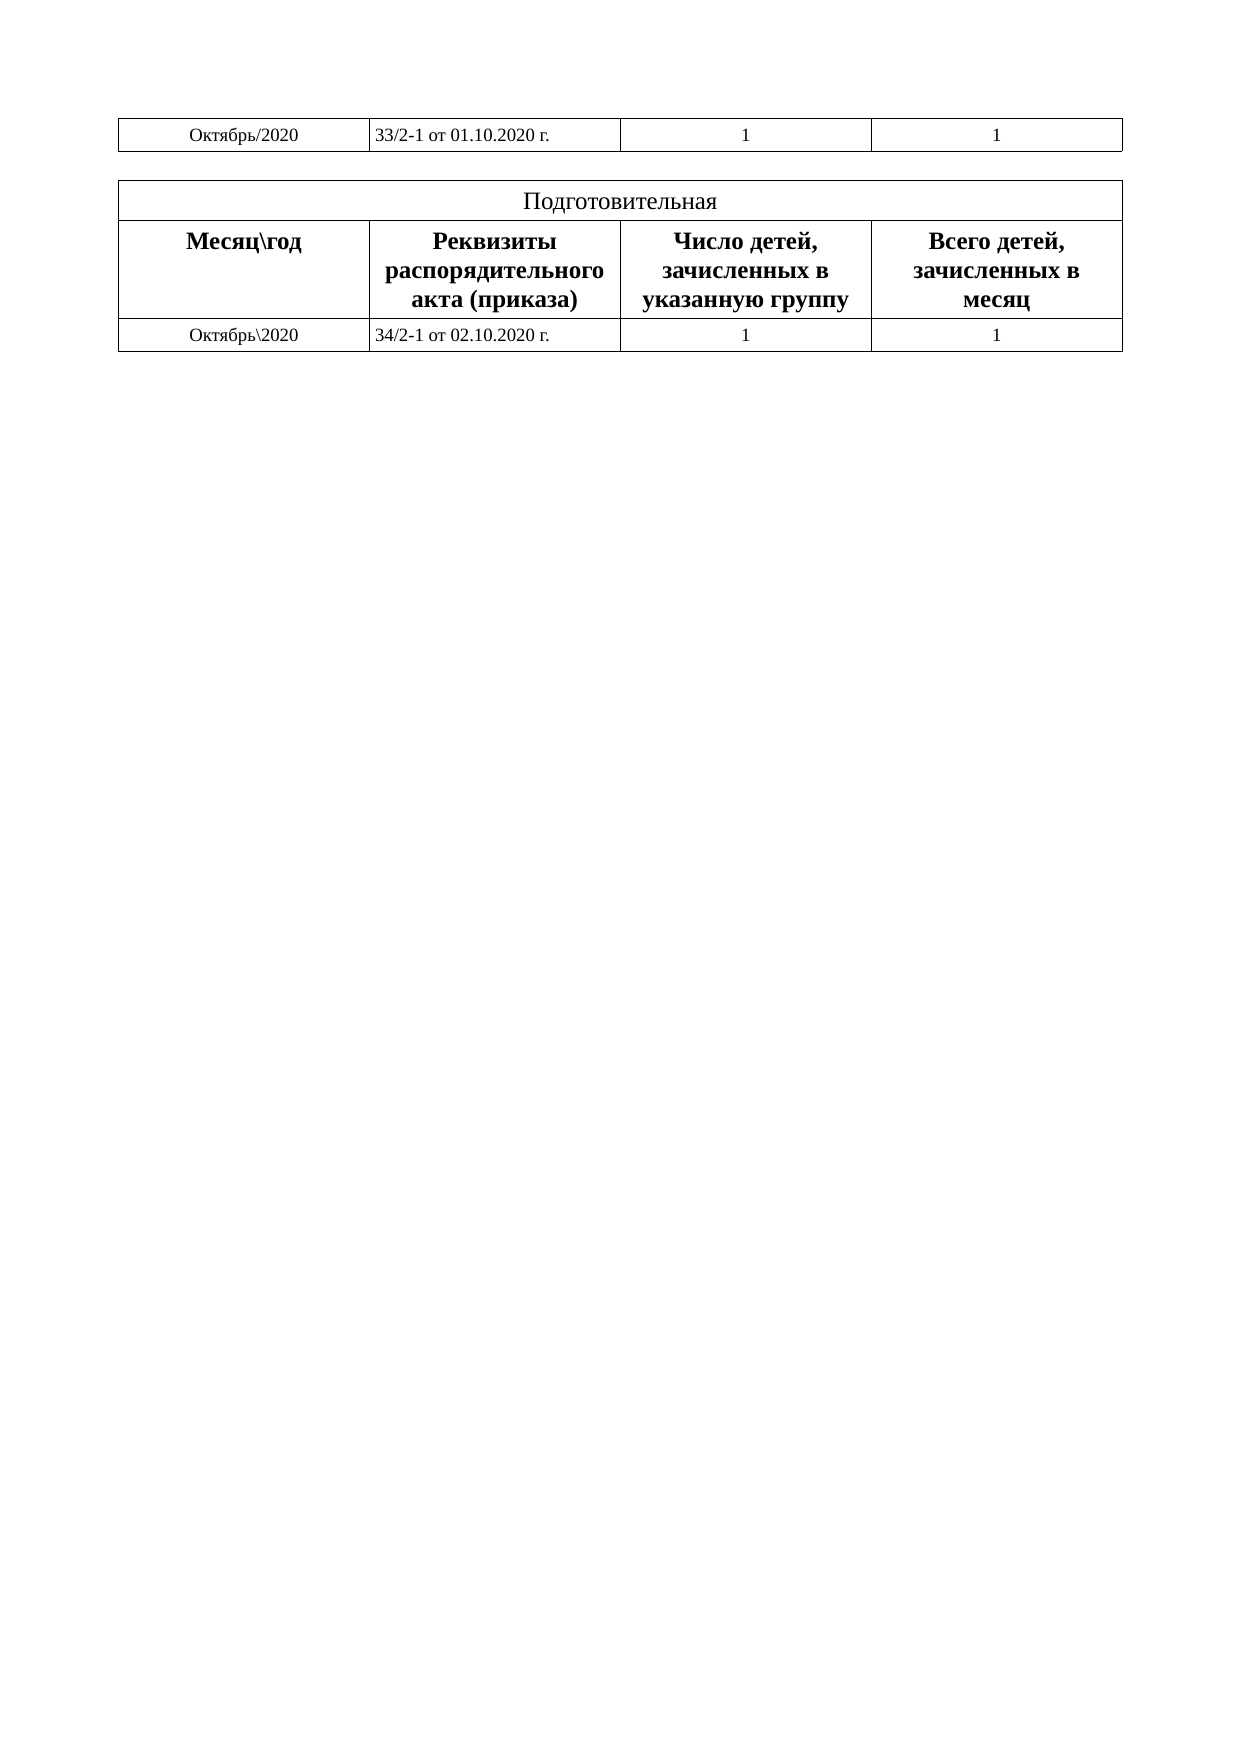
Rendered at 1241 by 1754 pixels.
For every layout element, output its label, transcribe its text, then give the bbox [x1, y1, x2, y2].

table_cell Октябрь\2020 [119, 319, 369, 351]
table_cell 1 [872, 119, 1122, 151]
table_cell 1 [621, 319, 871, 351]
table_cell Месяц\год [119, 221, 369, 318]
table_cell 33/2-1 от 01.10.2020 г. [370, 119, 620, 151]
table_cell 1 [872, 319, 1122, 351]
table_cell Реквизиты распорядительного акта (приказа) [370, 221, 620, 318]
table_cell 34/2-1 от 02.10.2020 г. [370, 319, 620, 351]
table_header Подготовительная [119, 181, 1122, 220]
table_cell 1 [621, 119, 871, 151]
table_cell Число детей, зачисленных в указанную группу [621, 221, 871, 318]
table_cell Всего детей, зачисленных в месяц [872, 221, 1122, 318]
table_cell Октябрь/2020 [119, 119, 369, 151]
